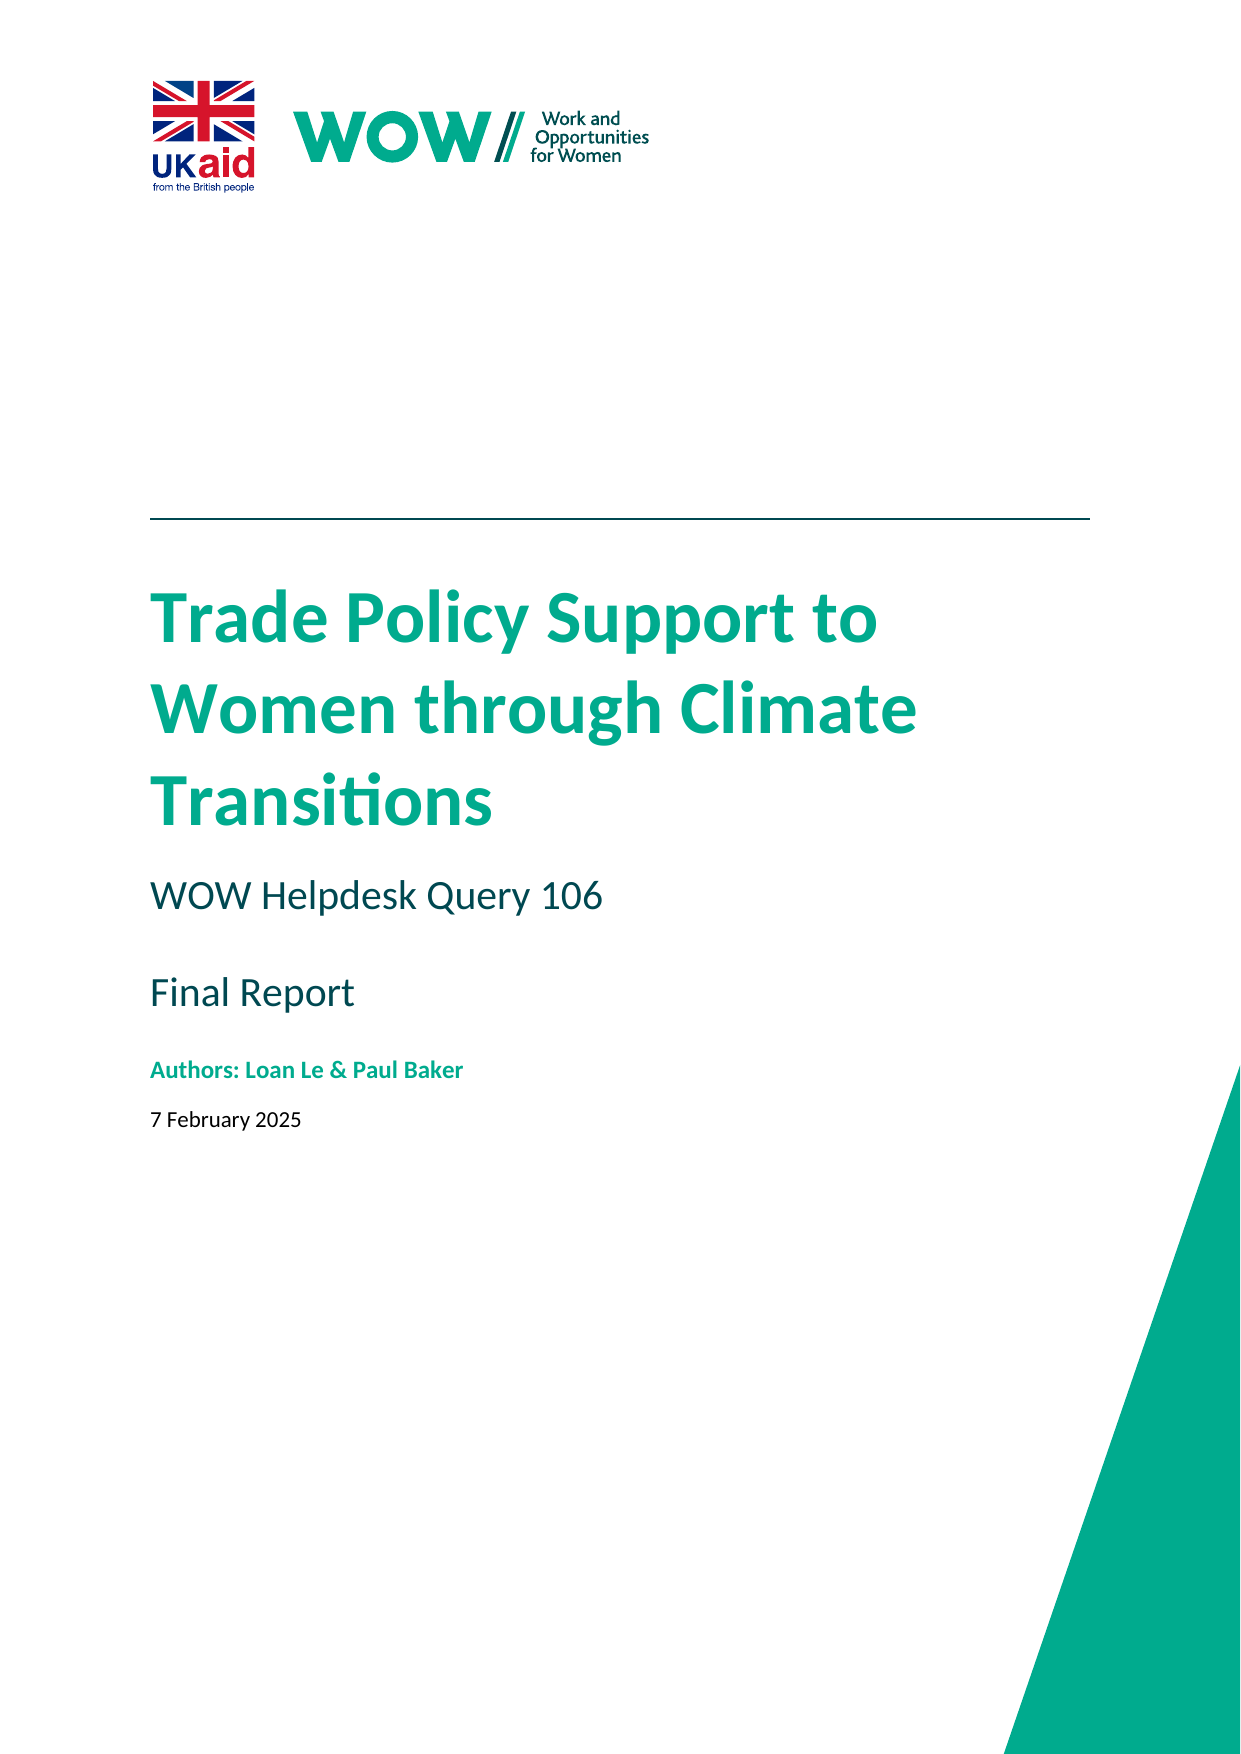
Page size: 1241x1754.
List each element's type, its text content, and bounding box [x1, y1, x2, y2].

title Trade Policy Support to Women through Climate Transitions [150, 569, 1090, 844]
table_header [150, 225, 1090, 517]
text Authors: Loan Le & Paul Baker [150, 1054, 1090, 1085]
text WOW Helpdesk Query 106 [150, 869, 1090, 920]
text 7 February 2025 [150, 1106, 1090, 1134]
subtitle Final Report [150, 966, 1090, 1017]
